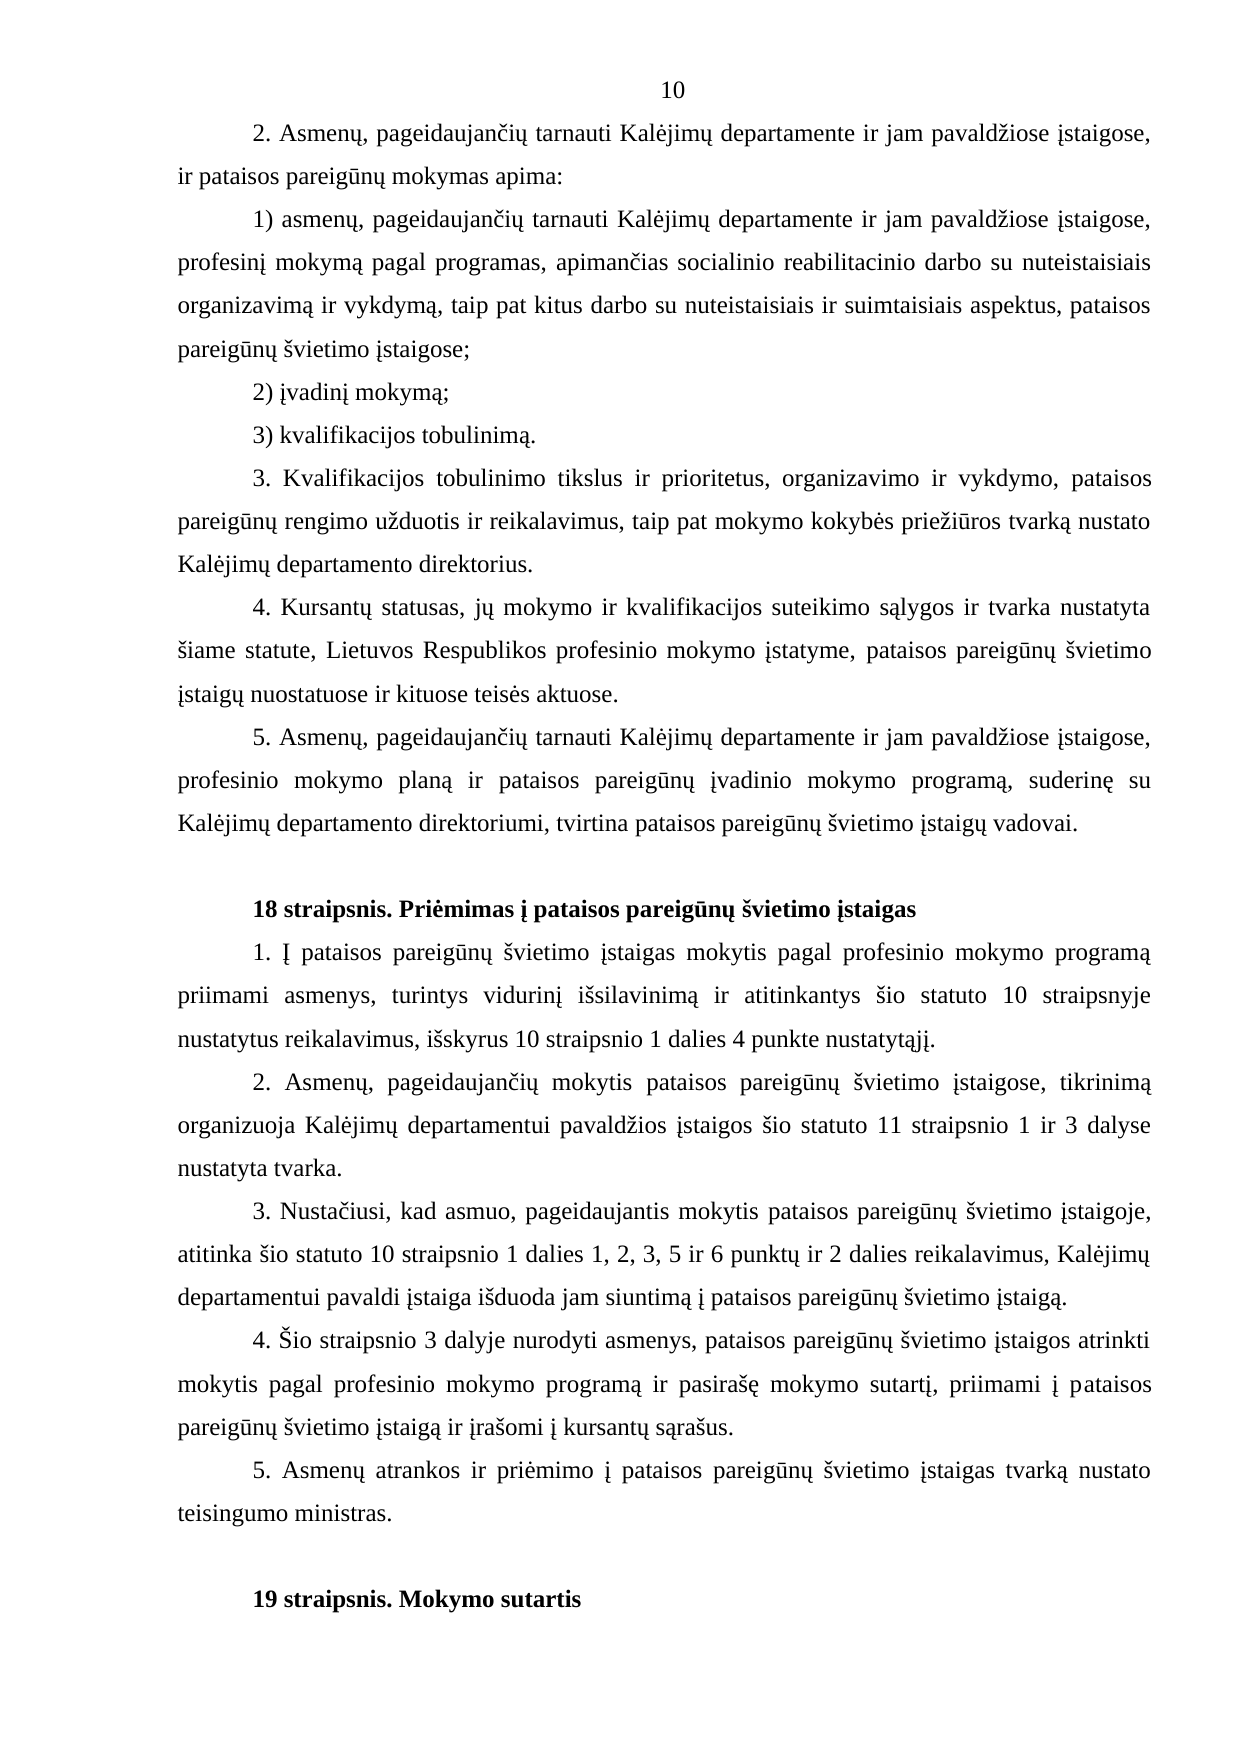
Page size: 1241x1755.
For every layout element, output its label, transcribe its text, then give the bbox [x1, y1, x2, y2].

text 2. Asmenų, pageidaujančių tarnauti Kalėjimų departamente ir jam pavaldžiose įstaigose, ir pataisos pareigūnų mokymas apima: [177, 118, 1152, 190]
text 4. Šio straipsnio 3 dalyje nurodyti asmenys, pataisos pareigūnų švietimo įstaigos atrinkti mokytis pagal profesinio mokymo programą ir pasirašę mokymo sutartį, priimami į pataisos pareigūnų švietimo įstaigą ir įrašomi į kursantų sąrašus. [177, 1326, 1152, 1441]
text 5. Asmenų atrankos ir priėmimo į pataisos pareigūnų švietimo įstaigas tvarką nustato teisingumo ministras. [177, 1455, 1152, 1527]
text 1) asmenų, pageidaujančių tarnauti Kalėjimų departamente ir jam pavaldžiose įstaigose, profesinį mokymą pagal programas, apimančias socialinio reabilitacinio darbo su nuteistaisiais organizavimą ir vykdymą, taip pat kitus darbo su nuteistaisiais ir suimtaisiais aspektus, pataisos pareigūnų švietimo įstaigose; [177, 204, 1152, 362]
text 1. Į pataisos pareigūnų švietimo įstaigas mokytis pagal profesinio mokymo programą priimami asmenys, turintys vidurinį išsilavinimą ir atitinkantys šio statuto 10 straipsnyje nustatytus reikalavimus, išskyrus 10 straipsnio 1 dalies 4 punkte nustatytąjį. [177, 937, 1152, 1052]
text 3. Kvalifikacijos tobulinimo tikslus ir prioritetus, organizavimo ir vykdymo, pataisos pareigūnų rengimo užduotis ir reikalavimus, taip pat mokymo kokybės priežiūros tvarką nustato Kalėjimų departamento direktorius. [177, 463, 1152, 578]
text 3. Nustačiusi, kad asmuo, pageidaujantis mokytis pataisos pareigūnų švietimo įstaigoje, atitinka šio statuto 10 straipsnio 1 dalies 1, 2, 3, 5 ir 6 punktų ir 2 dalies reikalavimus, Kalėjimų departamentui pavaldi įstaiga išduoda jam siuntimą į pataisos pareigūnų švietimo įstaigą. [177, 1196, 1152, 1311]
text 18 straipsnis. Priėmimas į pataisos pareigūnų švietimo įstaigas [177, 894, 1152, 923]
text 19 straipsnis. Mokymo sutartis [177, 1584, 1152, 1613]
text 4. Kursantų statusas, jų mokymo ir kvalifikacijos suteikimo sąlygos ir tvarka nustatyta šiame statute, Lietuvos Respublikos profesinio mokymo įstatyme, pataisos pareigūnų švietimo įstaigų nuostatuose ir kituose teisės aktuose. [177, 592, 1152, 707]
text 5. Asmenų, pageidaujančių tarnauti Kalėjimų departamente ir jam pavaldžiose įstaigose, profesinio mokymo planą ir pataisos pareigūnų įvadinio mokymo programą, suderinę su Kalėjimų departamento direktoriumi, tvirtina pataisos pareigūnų švietimo įstaigų vadovai. [177, 722, 1152, 837]
text 3) kvalifikacijos tobulinimą. [177, 420, 1152, 449]
text 2) įvadinį mokymą; [177, 377, 1152, 406]
text 2. Asmenų, pageidaujančių mokytis pataisos pareigūnų švietimo įstaigose, tikrinimą organizuoja Kalėjimų departamentui pavaldžios įstaigos šio statuto 11 straipsnio 1 ir 3 dalyse nustatyta tvarka. [177, 1067, 1152, 1182]
